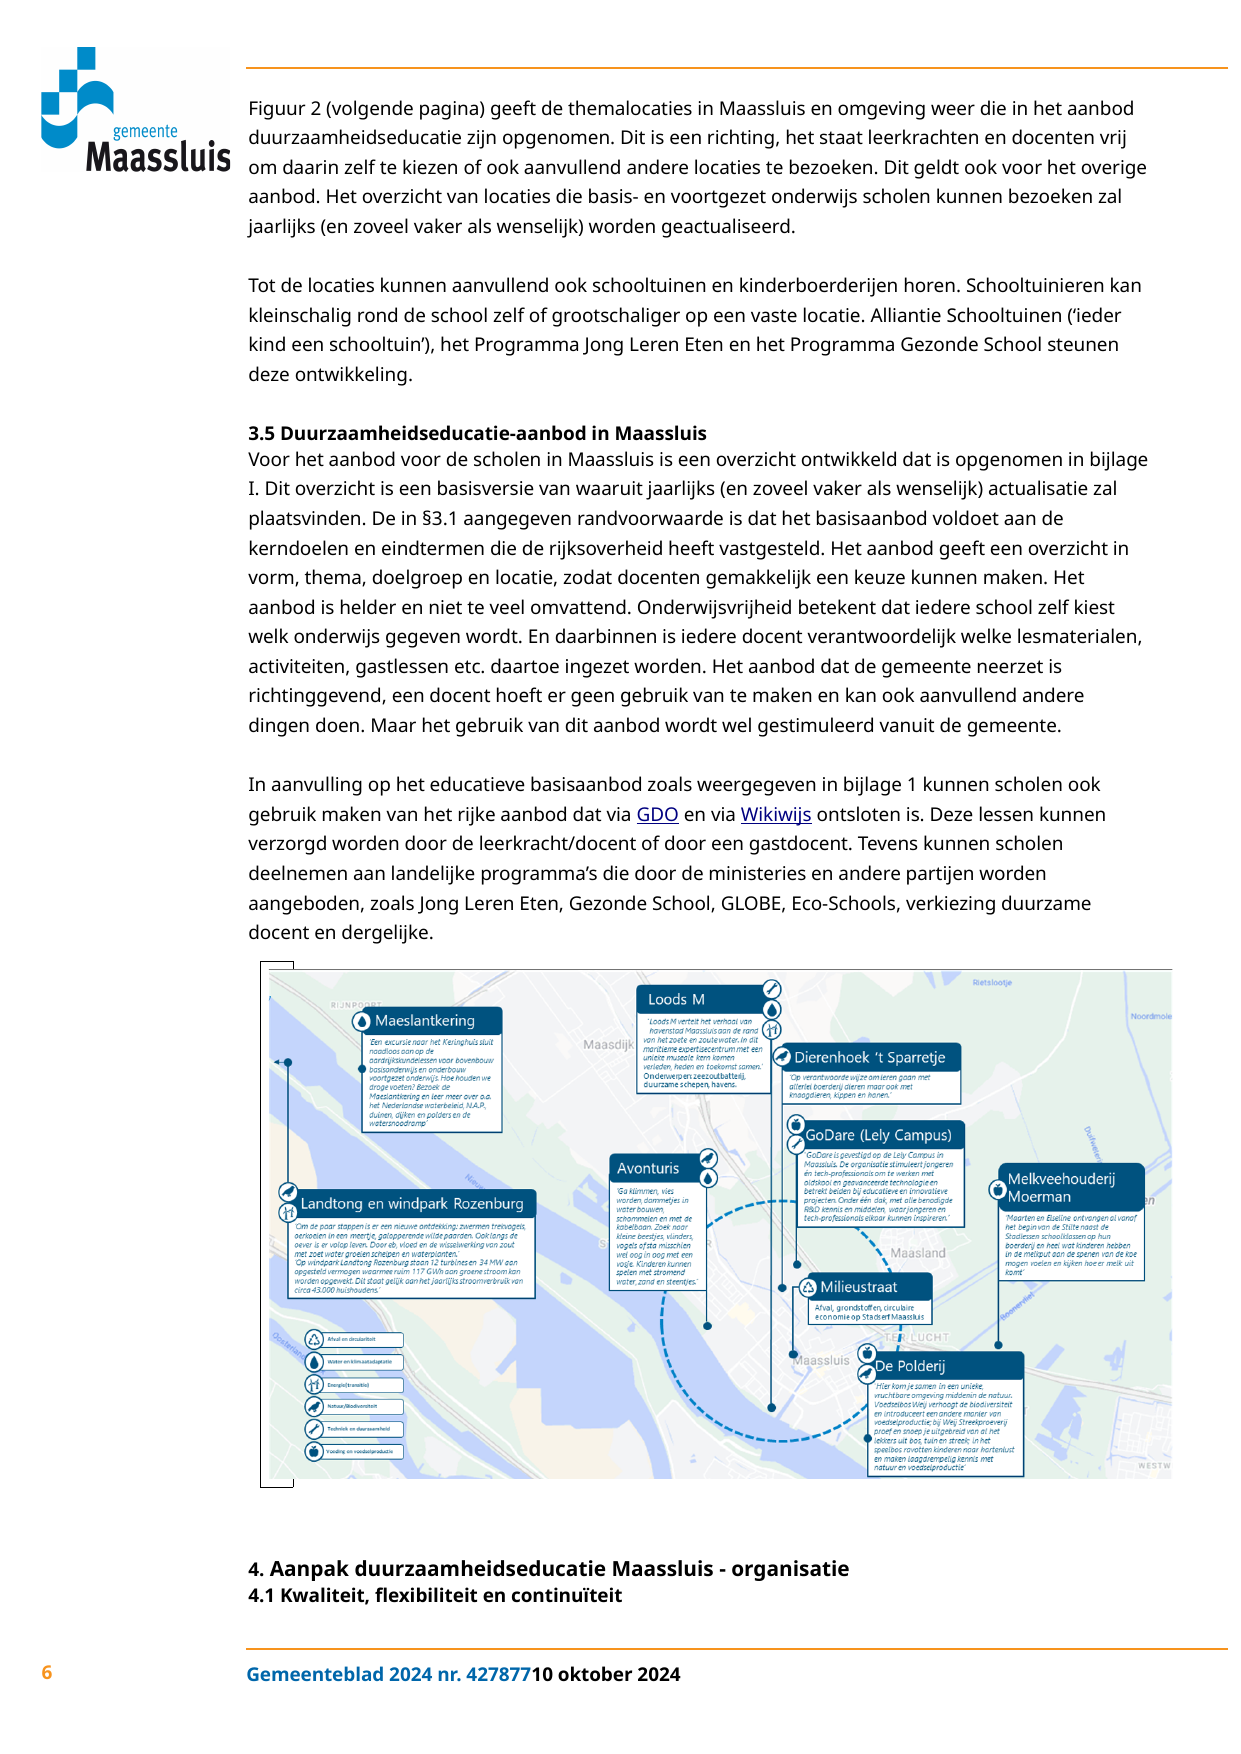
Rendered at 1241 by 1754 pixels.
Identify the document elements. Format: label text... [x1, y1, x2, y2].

text Voor het aanbod voor de scholen in Maassluis is een overzicht ontwikkeld dat is opgenomen in bijlage I. Dit overzicht is een basisversie van waaruit jaarlijks (en zoveel vaker als wenselijk) actualisatie zal plaatsvinden. De in §3.1 aangegeven randvoorwaarde is dat het basisaanbod voldoet aan de kerndoelen en eindtermen die de rijksoverheid heeft vastgesteld. Het aanbod geeft een overzicht in vorm, thema, doelgroep en locatie, zodat docenten gemakkelijk een keuze kunnen maken. Het aanbod is helder en niet te veel omvattend. Onderwijsvrijheid betekent dat iedere school zelf kiest welk onderwijs gegeven wordt. En daarbinnen is iedere docent verantwoordelijk welke lesmaterialen, activiteiten, gastlessen etc. daartoe ingezet worden. Het aanbod dat de gemeente neerzet is richtinggevend, een docent hoeft er geen gebruik van te maken en kan ook aanvullend andere dingen doen. Maar het gebruik van dit aanbod wordt wel gestimuleerd vanuit de gemeente. [248, 446, 1152, 738]
text Tot de locaties kunnen aanvullend ook schooltuinen en kinderboerderijen horen. Schooltuinieren kan kleinschalig rond de school zelf of grootschaliger op een vaste locatie. Alliantie Schooltuinen (‘ieder kind een schooltuin’), het Programma Jong Leren Eten en het Programma Gezonde School steunen deze ontwikkeling. [248, 272, 1152, 387]
text Figuur 2 (volgende pagina) geeft de themalocaties in Maassluis en omgeving weer die in het aanbod duurzaamheidseducatie zijn opgenomen. Dit is een richting, het staat leerkrachten en docenten vrij om daarin zelf te kiezen of ook aanvullend andere locaties te bezoeken. Dit geldt ook voor het overige aanbod. Het overzicht van locaties die basis- en voortgezet onderwijs scholen kunnen bezoeken zal jaarlijks (en zoveel vaker als wenselijk) worden geactualiseerd. [248, 95, 1152, 239]
text 4. Aanpak duurzaamheidseducatie Maassluis - organisatie [248, 1554, 1152, 1583]
text In aanvulling op het educatieve basisaanbod zoals weergegeven in bijlage 1 kunnen scholen ook gebruik maken van het rijke aanbod dat via GDO en via Wikiwijs ontsloten is. Deze lessen kunnen verzorgd worden door de leerkracht/docent of door een gastdocent. Tevens kunnen scholen deelnemen aan landelijke programma’s die door de ministeries en andere partijen worden aangeboden, zoals Jong Leren Eten, Gezonde School, GLOBE, Eco-Schools, verkiezing duurzame docent en dergelijke. [248, 771, 1152, 945]
picture [268, 969, 1173, 1479]
picture [41, 47, 77, 92]
picture [41, 47, 231, 172]
text 4.1 Kwaliteit, flexibiliteit en continuïteit [248, 1583, 1152, 1608]
text 3.5 Duurzaamheidseducatie-aanbod in Maassluis [248, 420, 1152, 446]
